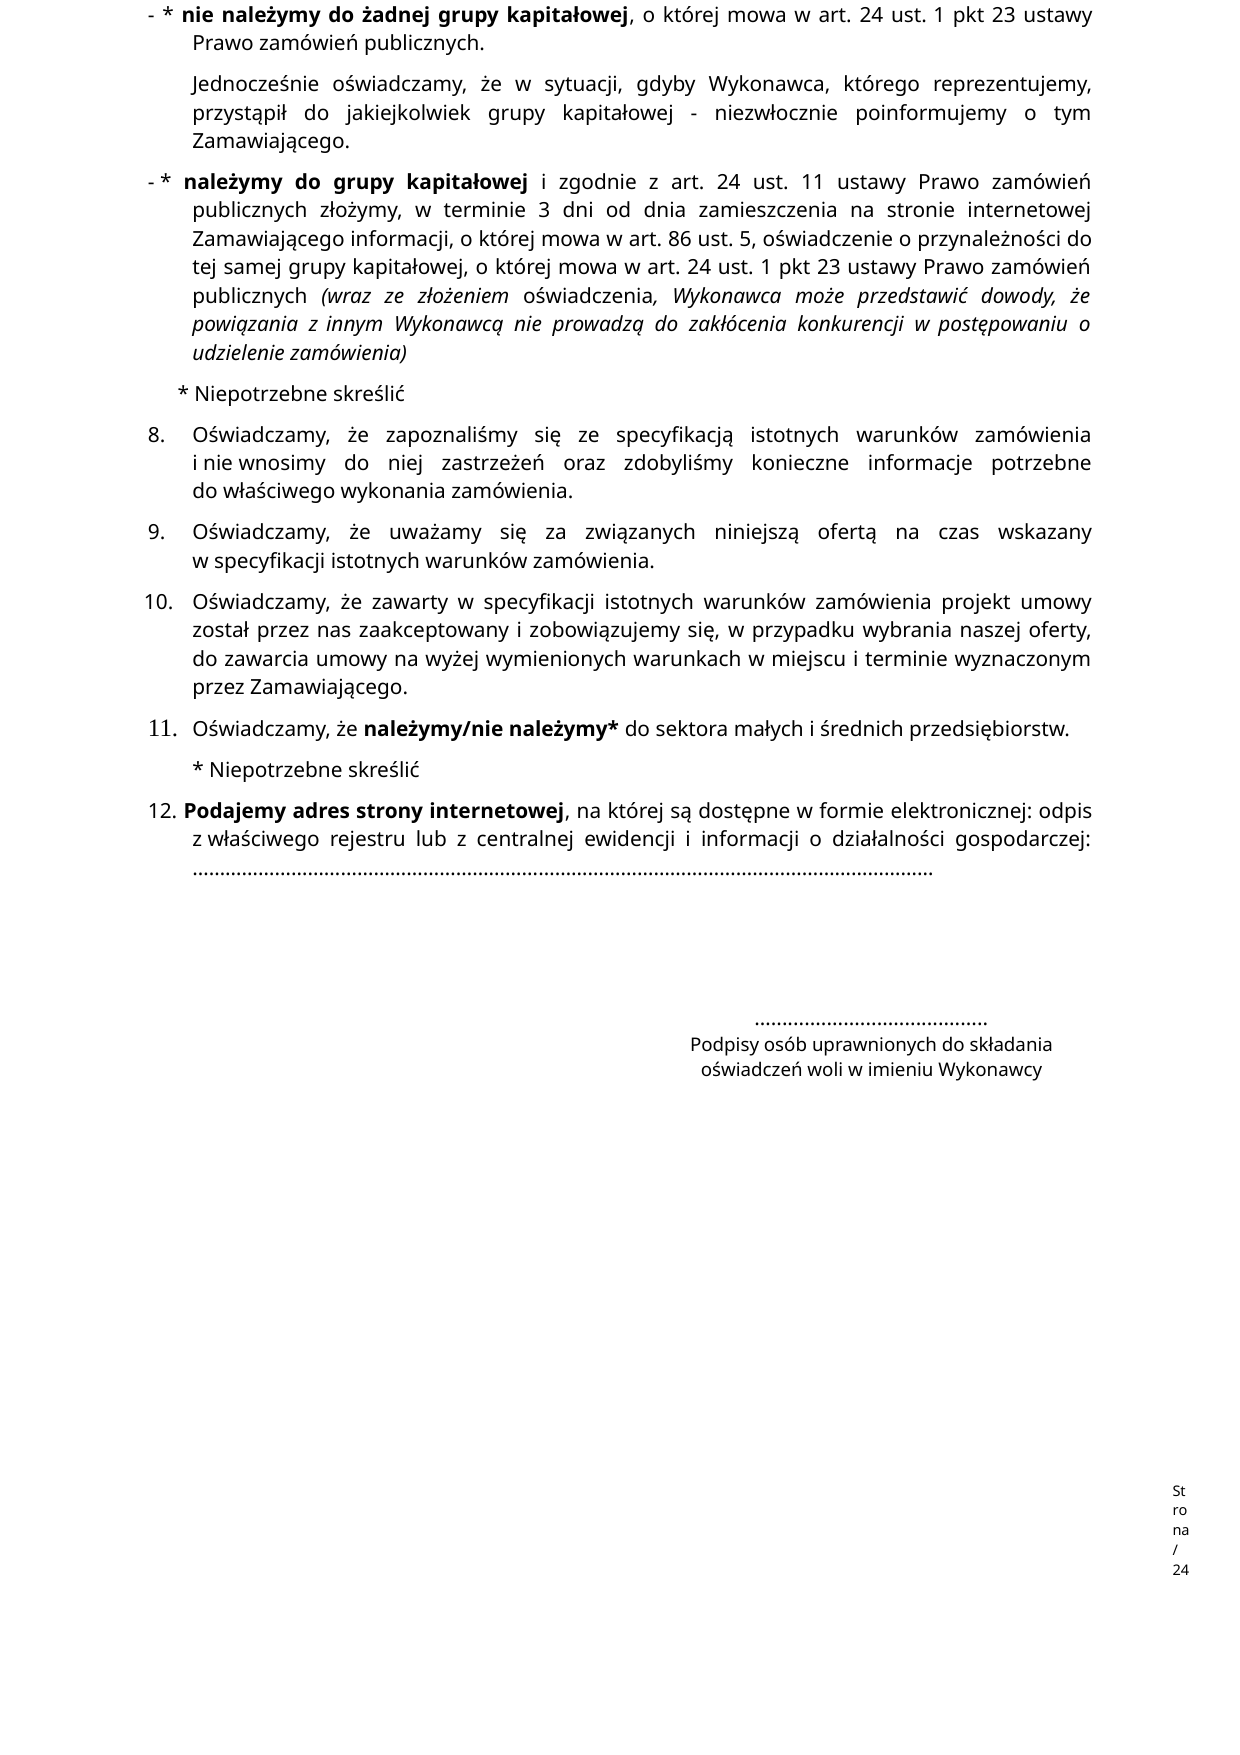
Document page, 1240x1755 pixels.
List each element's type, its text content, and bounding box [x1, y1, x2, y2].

text * Niepotrzebne skreślić [192, 755, 1093, 783]
list Oświadczamy, że należymy/nie należymy* do sektora małych i średnich przedsiębiorstw. [148, 713, 1093, 743]
text 9. Oświadczamy, że uważamy się za związanych niniejszą ofertą na czas wskazany w specyfikacji istotnych warunków zamówienia. [148, 517, 1093, 574]
text * Niepotrzebne skreślić [177, 379, 1093, 407]
text 8. Oświadczamy, że zapoznaliśmy się ze specyfikacją istotnych warunków zamówienia i nie wnosimy do niej zastrzeżeń oraz zdobyliśmy konieczne informacje potrzebne do właściwego wykonania zamówienia. [148, 420, 1093, 505]
text 12. Podajemy adres strony internetowej, na której są dostępne w formie elektronicznej: odpis z właściwego rejestru lub z centralnej ewidencji i informacji o działalności gospodarczej: ……………………………………………………………………………………………………………………… [148, 796, 1093, 881]
text Podpisy osób uprawnionych do składania oświadczeń woli w imieniu Wykonawcy [650, 1031, 1093, 1082]
text - * nie należymy do żadnej grupy kapitałowej, o której mowa w art. 24 ust. 1 pkt 23 ustawy Prawo zamówień publicznych. [148, 0, 1093, 57]
text Jednocześnie oświadczamy, że w sytuacji, gdyby Wykonawca, którego reprezentujemy, przystąpił do jakiejkolwiek grupy kapitałowej - niezwłocznie poinformujemy o tym Zamawiającego. [192, 69, 1093, 155]
text …....................................... [650, 1003, 1093, 1031]
text 10. Oświadczamy, że zawarty w specyfikacji istotnych warunków zamówienia projekt umowy został przez nas zaakceptowany i zobowiązujemy się, w przypadku wybrania naszej oferty, do zawarcia umowy na wyżej wymienionych warunkach w miejscu i terminie wyznaczonym przez Zamawiającego. [133, 587, 1093, 701]
text - * należymy do grupy kapitałowej i zgodnie z art. 24 ust. 11 ustawy Prawo zamówień publicznych złożymy, w terminie 3 dni od dnia zamieszczenia na stronie internetowej Zamawiającego informacji, o której mowa w art. 86 ust. 5, oświadczenie o przynależności do tej samej grupy kapitałowej, o której mowa w art. 24 ust. 1 pkt 23 ustawy Prawo zamówień publicznych (wraz ze złożeniem oświadczenia, Wykonawca może przedstawić dowody, że powiązania z innym Wykonawcą nie prowadzą do zakłócenia konkurencji w postępowaniu o udzielenie zamówienia) [148, 167, 1093, 366]
